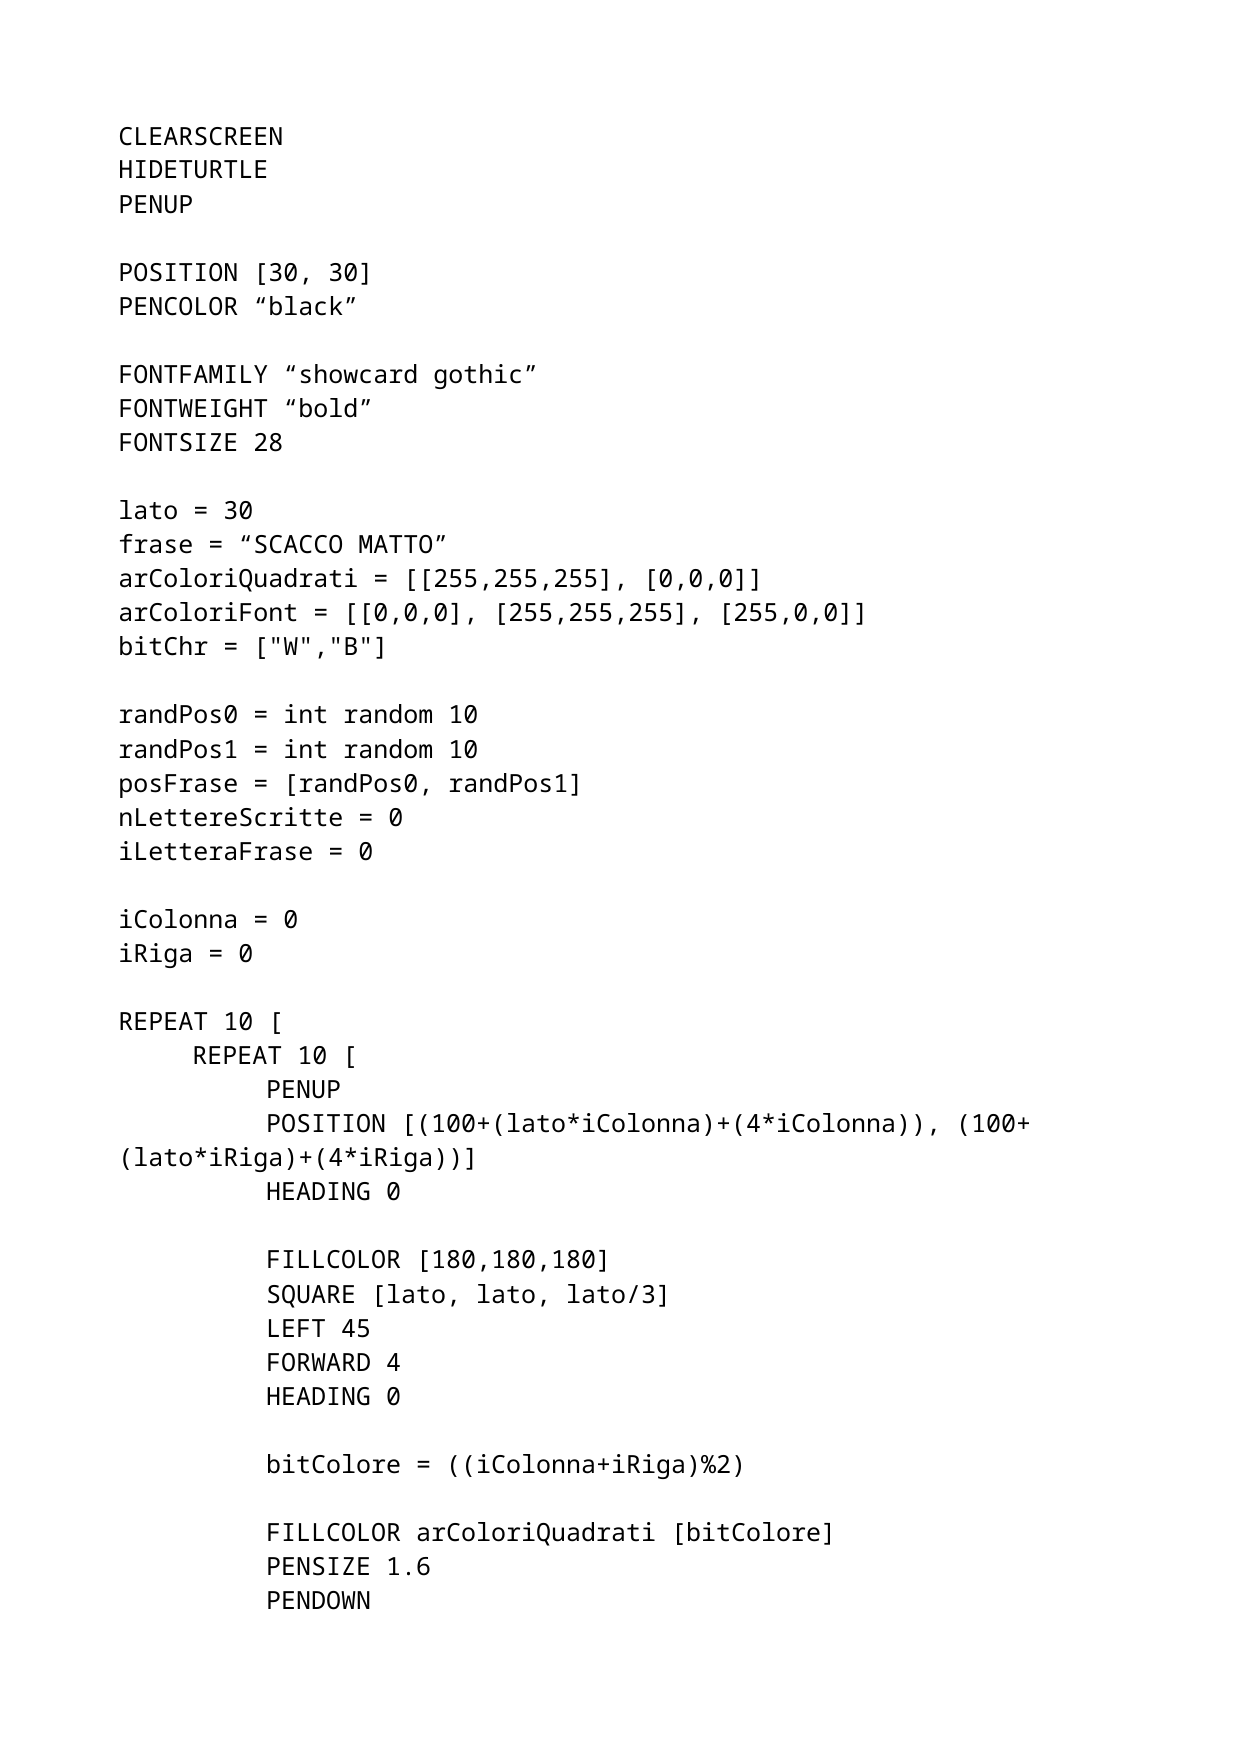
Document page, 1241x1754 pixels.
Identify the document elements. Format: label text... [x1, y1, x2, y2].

text FONTFAMILY “showcard gothic” [118, 357, 1122, 391]
text CLEARSCREEN [118, 118, 1122, 152]
text posFrase = [randPos0, randPos1] [118, 765, 1122, 799]
text FILLCOLOR [180,180,180] [118, 1242, 1122, 1276]
text PENUP [118, 186, 1122, 220]
text FORWARD 4 [118, 1344, 1122, 1378]
text randPos0 = int random 10 [118, 697, 1122, 731]
text iRiga = 0 [118, 936, 1122, 970]
text PENCOLOR “black” [118, 288, 1122, 322]
text SQUARE [lato, lato, lato/3] [118, 1276, 1122, 1310]
text PENSIZE 1.6 [118, 1549, 1122, 1583]
text arColoriQuadrati = [[255,255,255], [0,0,0]] [118, 561, 1122, 595]
text randPos1 = int random 10 [118, 731, 1122, 765]
text nLettereScritte = 0 [118, 799, 1122, 833]
text PENUP [118, 1072, 1122, 1106]
text REPEAT 10 [ [118, 1004, 1122, 1038]
text frase = “SCACCO MATTO” [118, 527, 1122, 561]
text iLetteraFrase = 0 [118, 833, 1122, 867]
text PENDOWN [118, 1583, 1122, 1617]
text FONTWEIGHT “bold” [118, 391, 1122, 425]
text bitChr = ["W","B"] [118, 629, 1122, 663]
text iColonna = 0 [118, 902, 1122, 936]
text bitColore = ((iColonna+iRiga)%2) [118, 1447, 1122, 1481]
text HEADING 0 [118, 1174, 1122, 1208]
text POSITION [30, 30] [118, 254, 1122, 288]
text HEADING 0 [118, 1378, 1122, 1412]
text FILLCOLOR arColoriQuadrati [bitColore] [118, 1515, 1122, 1549]
text arColoriFont = [[0,0,0], [255,255,255], [255,0,0]] [118, 595, 1122, 629]
text HIDETURTLE [118, 152, 1122, 186]
text POSITION [(100+(lato*iColonna)+(4*iColonna)), (100+(lato*iRiga)+(4*iRiga))] [118, 1106, 1122, 1174]
text FONTSIZE 28 [118, 425, 1122, 459]
text lato = 30 [118, 493, 1122, 527]
text REPEAT 10 [ [118, 1038, 1122, 1072]
text LEFT 45 [118, 1310, 1122, 1344]
